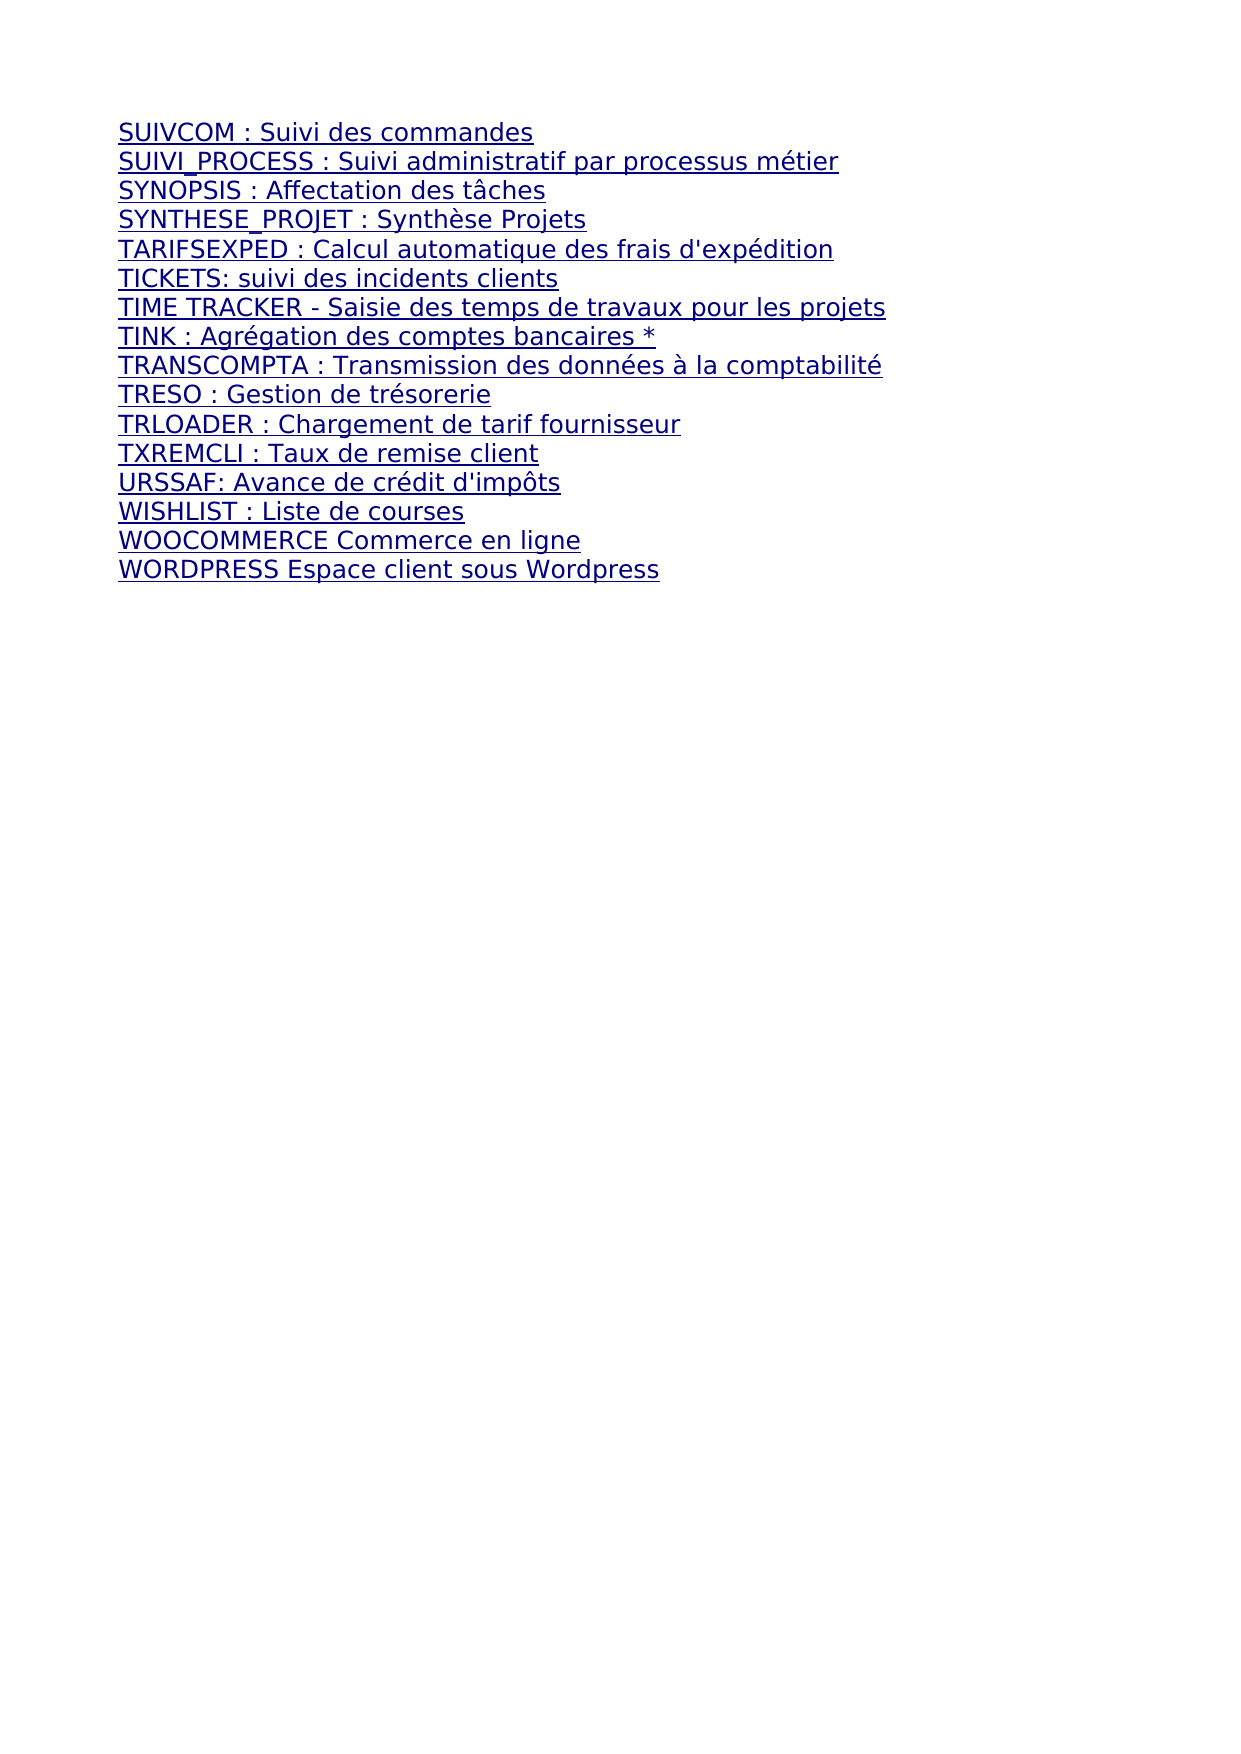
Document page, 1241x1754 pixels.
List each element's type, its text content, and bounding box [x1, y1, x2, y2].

text SUIVCOM : Suivi des commandes SUIVI_PROCESS : Suivi administratif par processus métier SYNOPSIS : Affectation des tâches SYNTHESE_PROJET : Synthèse Projets TARIFSEXPED : Calcul automatique des frais d'expédition TICKETS: suivi des incidents clients TIME TRACKER - Saisie des temps de travaux pour les projets TINK : Agrégation des comptes bancaires * TRANSCOMPTA : Transmission des données à la comptabilité TRESO : Gestion de trésorerie TRLOADER : Chargement de tarif fournisseur TXREMCLI : Taux de remise client URSSAF: Avance de crédit d'impôts WISHLIST : Liste de courses WOOCOMMERCE Commerce en ligne WORDPRESS Espace client sous Wordpress [118, 118, 1122, 614]
